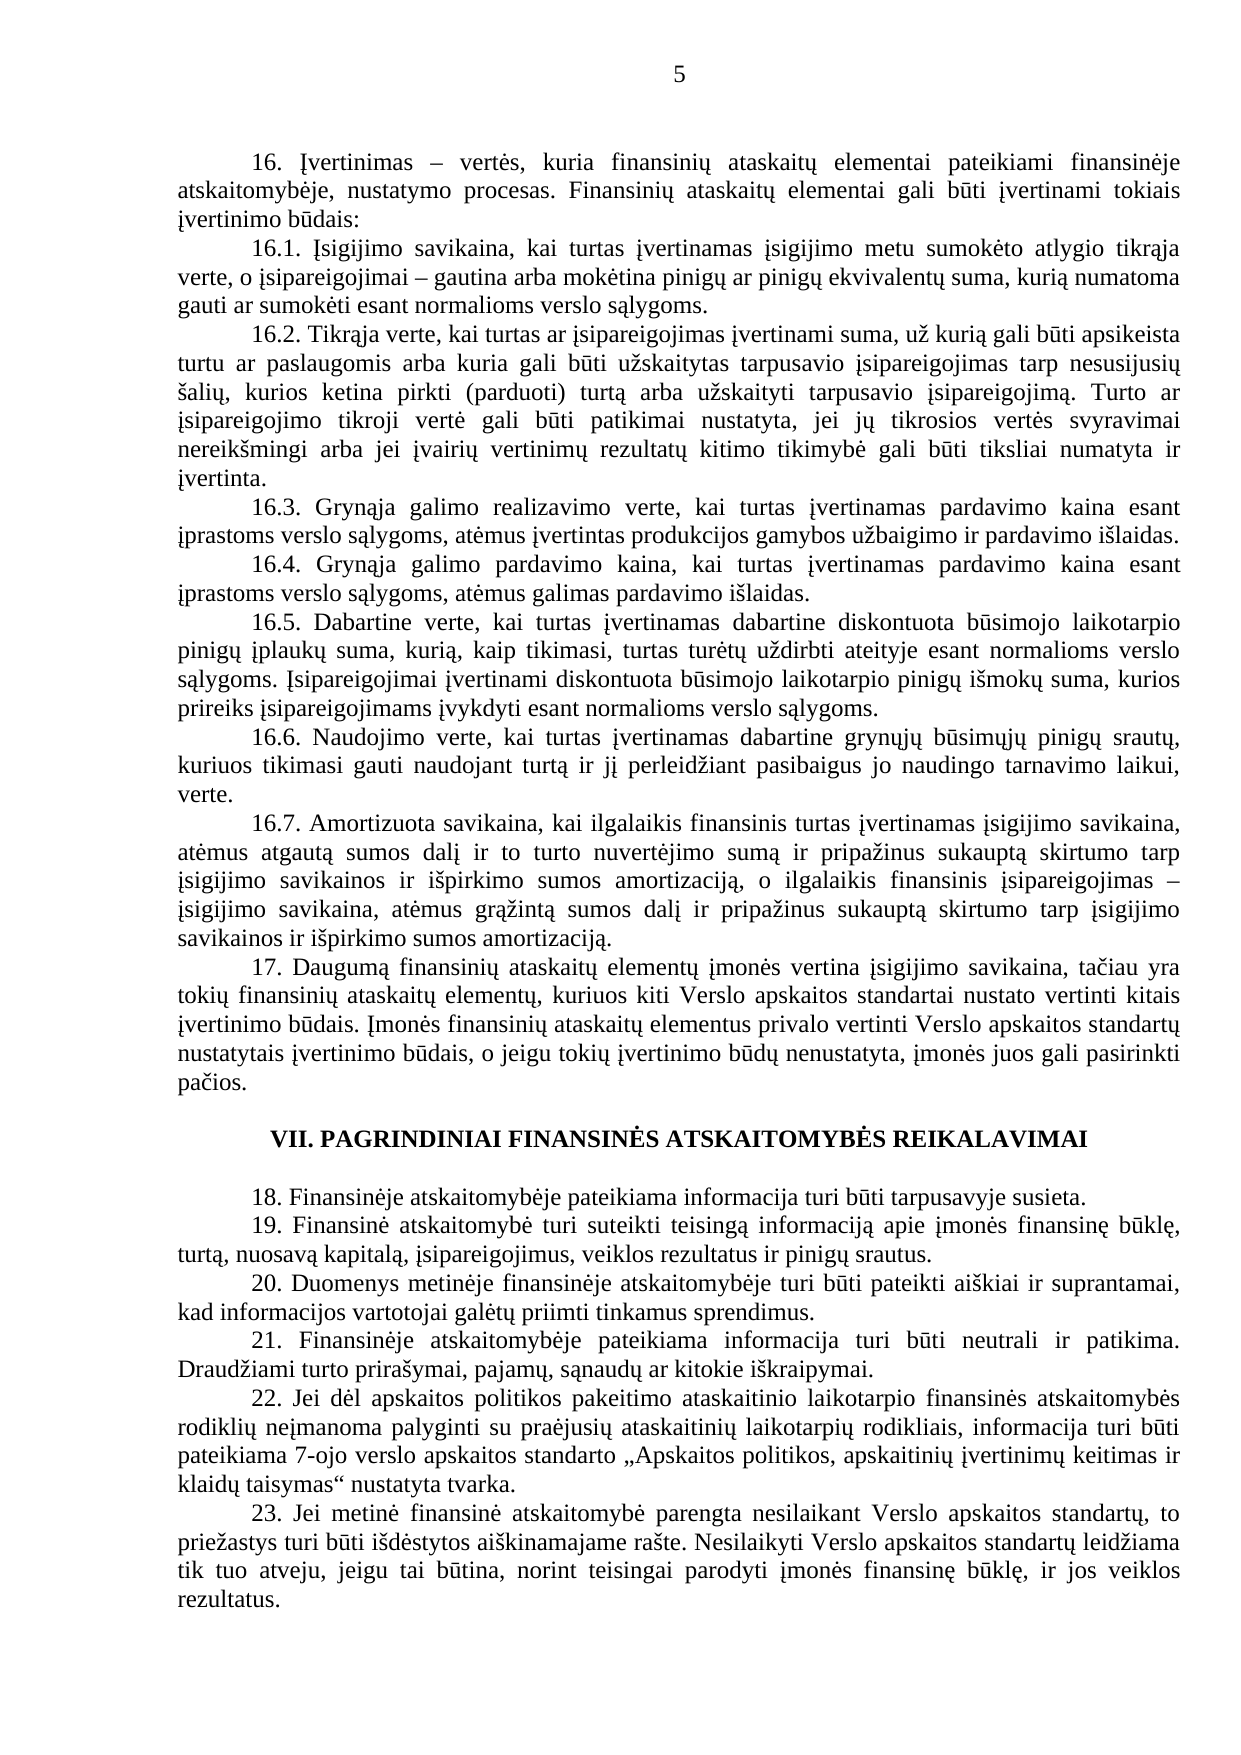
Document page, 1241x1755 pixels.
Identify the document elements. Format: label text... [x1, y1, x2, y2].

text 16. Įvertinimas – vertės, kuria finansinių ataskaitų elementai pateikiami finansinėje atskaitomybėje, nustatymo procesas. Finansinių ataskaitų elementai gali būti įvertinami tokiais įvertinimo būdais: [177, 147, 1181, 233]
text 18. Finansinėje atskaitomybėje pateikiama informacija turi būti tarpusavyje susieta. [177, 1182, 1181, 1211]
text 19. Finansinė atskaitomybė turi suteikti teisingą informaciją apie įmonės finansinę būklę, turtą, nuosavą kapitalą, įsipareigojimus, veiklos rezultatus ir pinigų srautus. [177, 1211, 1181, 1268]
text 23. Jei metinė finansinė atskaitomybė parengta nesilaikant Verslo apskaitos standartų, to priežastys turi būti išdėstytos aiškinamajame rašte. Nesilaikyti Verslo apskaitos standartų leidžiama tik tuo atveju, jeigu tai būtina, norint teisingai parodyti įmonės finansinę būklę, ir jos veiklos rezultatus. [177, 1498, 1181, 1613]
text 17. Daugumą finansinių ataskaitų elementų įmonės vertina įsigijimo savikaina, tačiau yra tokių finansinių ataskaitų elementų, kuriuos kiti Verslo apskaitos standartai nustato vertinti kitais įvertinimo būdais. Įmonės finansinių ataskaitų elementus privalo vertinti Verslo apskaitos standartų nustatytais įvertinimo būdais, o jeigu tokių įvertinimo būdų nenustatyta, įmonės juos gali pasirinkti pačios. [177, 952, 1181, 1096]
text 22. Jei dėl apskaitos politikos pakeitimo ataskaitinio laikotarpio finansinės atskaitomybės rodiklių neįmanoma palyginti su praėjusių ataskaitinių laikotarpių rodikliais, informacija turi būti pateikiama 7-ojo verslo apskaitos standarto „Apskaitos politikos, apskaitinių įvertinimų keitimas ir klaidų taisymas“ nustatyta tvarka. [177, 1383, 1181, 1498]
text 16.1. Įsigijimo savikaina, kai turtas įvertinamas įsigijimo metu sumokėto atlygio tikrąja verte, o įsipareigojimai – gautina arba mokėtina pinigų ar pinigų ekvivalentų suma, kurią numatoma gauti ar sumokėti esant normalioms verslo sąlygoms. [177, 233, 1181, 319]
text 20. Duomenys metinėje finansinėje atskaitomybėje turi būti pateikti aiškiai ir suprantamai, kad informacijos vartotojai galėtų priimti tinkamus sprendimus. [177, 1268, 1181, 1326]
text 21. Finansinėje atskaitomybėje pateikiama informacija turi būti neutrali ir patikima. Draudžiami turto prirašymai, pajamų, sąnaudų ar kitokie iškraipymai. [177, 1326, 1181, 1383]
text 16.5. Dabartine verte, kai turtas įvertinamas dabartine diskontuota būsimojo laikotarpio pinigų įplaukų suma, kurią, kaip tikimasi, turtas turėtų uždirbti ateityje esant normalioms verslo sąlygoms. Įsipareigojimai įvertinami diskontuota būsimojo laikotarpio pinigų išmokų suma, kurios prireiks įsipareigojimams įvykdyti esant normalioms verslo sąlygoms. [177, 607, 1181, 722]
text 16.6. Naudojimo verte, kai turtas įvertinamas dabartine grynųjų būsimųjų pinigų srautų, kuriuos tikimasi gauti naudojant turtą ir jį perleidžiant pasibaigus jo naudingo tarnavimo laikui, verte. [177, 722, 1181, 808]
text 16.7. Amortizuota savikaina, kai ilgalaikis finansinis turtas įvertinamas įsigijimo savikaina, atėmus atgautą sumos dalį ir to turto nuvertėjimo sumą ir pripažinus sukauptą skirtumo tarp įsigijimo savikainos ir išpirkimo sumos amortizaciją, o ilgalaikis finansinis įsipareigojimas – įsigijimo savikaina, atėmus grąžintą sumos dalį ir pripažinus sukauptą skirtumo tarp įsigijimo savikainos ir išpirkimo sumos amortizaciją. [177, 808, 1181, 952]
text VII. PAGRINDINIAI FINANSINĖS ATSKAITOMYBĖS REIKALAVIMAI [177, 1124, 1181, 1153]
text 16.2. Tikrąja verte, kai turtas ar įsipareigojimas įvertinami suma, už kurią gali būti apsikeista turtu ar paslaugomis arba kuria gali būti užskaitytas tarpusavio įsipareigojimas tarp nesusijusių šalių, kurios ketina pirkti (parduoti) turtą arba užskaityti tarpusavio įsipareigojimą. Turto ar įsipareigojimo tikroji vertė gali būti patikimai nustatyta, jei jų tikrosios vertės svyravimai nereikšmingi arba jei įvairių vertinimų rezultatų kitimo tikimybė gali būti tiksliai numatyta ir įvertinta. [177, 319, 1181, 492]
text 16.3. Grynąja galimo realizavimo verte, kai turtas įvertinamas pardavimo kaina esant įprastoms verslo sąlygoms, atėmus įvertintas produkcijos gamybos užbaigimo ir pardavimo išlaidas. [177, 492, 1181, 549]
text 16.4. Grynąja galimo pardavimo kaina, kai turtas įvertinamas pardavimo kaina esant įprastoms verslo sąlygoms, atėmus galimas pardavimo išlaidas. [177, 549, 1181, 607]
